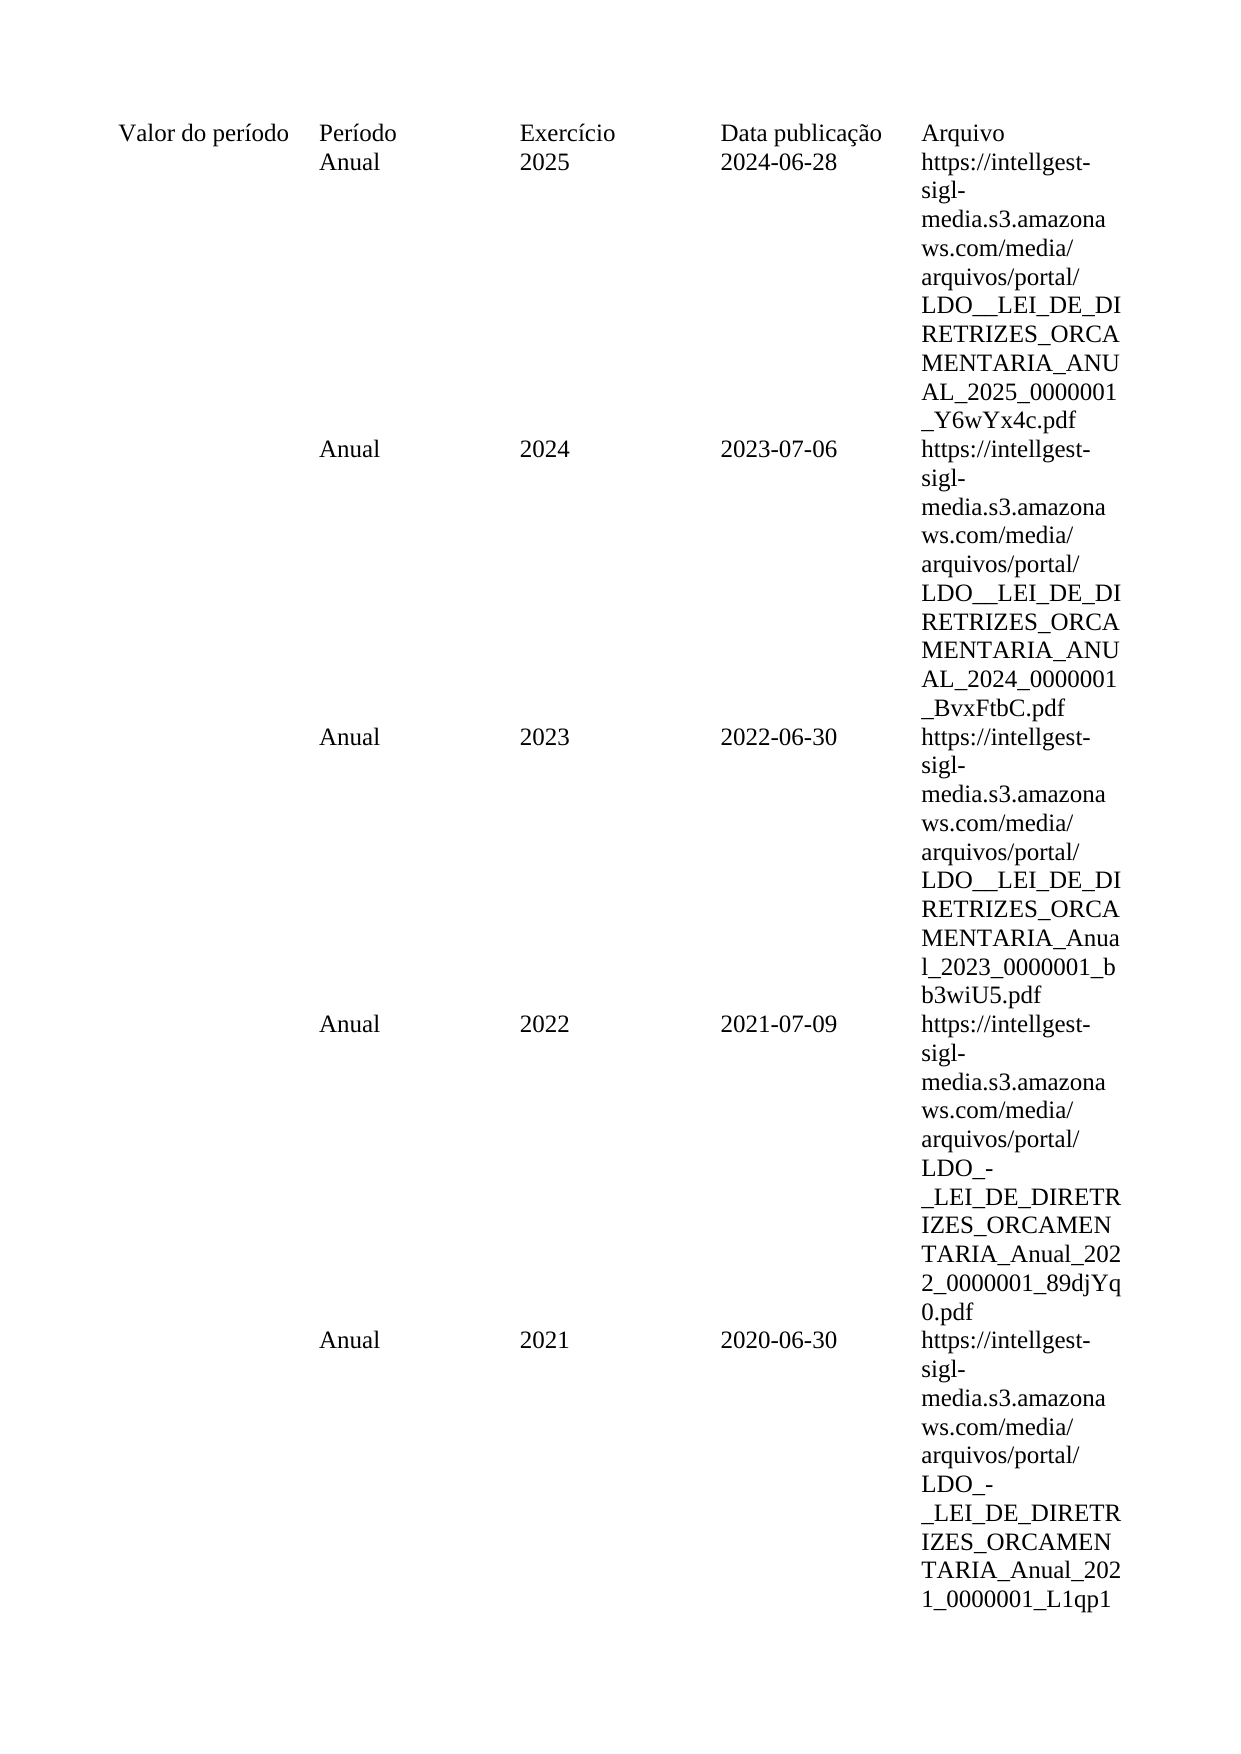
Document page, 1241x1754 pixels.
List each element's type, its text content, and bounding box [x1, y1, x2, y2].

table_cell https://intellgest-sigl-media.s3.amazonaws.com/media/arquivos/portal/LDO_-_LEI_DE_DIRETRIZES_ORCAMENTARIA_Anual_2022_0000001_89djYq0.pdf [921, 1009, 1122, 1326]
table_cell https://intellgest-sigl-media.s3.amazonaws.com/media/arquivos/portal/LDO__LEI_DE_DIRETRIZES_ORCAMENTARIA_ANUAL_2025_0000001_Y6wYx4c.pdf [921, 147, 1122, 434]
table_cell 2020-06-30 [720, 1326, 921, 1613]
table_cell 2021-07-09 [720, 1009, 921, 1326]
table_cell Anual [319, 722, 519, 1009]
table_cell https://intellgest-sigl-media.s3.amazonaws.com/media/arquivos/portal/LDO_-_LEI_DE_DIRETRIZES_ORCAMENTARIA_Anual_2021_0000001_L1qp1 [921, 1326, 1122, 1613]
table_cell 2021 [520, 1326, 720, 1613]
table_cell [118, 147, 319, 434]
table_cell https://intellgest-sigl-media.s3.amazonaws.com/media/arquivos/portal/LDO__LEI_DE_DIRETRIZES_ORCAMENTARIA_Anual_2023_0000001_bb3wiU5.pdf [921, 722, 1122, 1009]
table_cell 2022-06-30 [720, 722, 921, 1009]
table_header Exercício [520, 118, 720, 147]
table_cell Anual [319, 147, 519, 434]
table_cell 2023-07-06 [720, 434, 921, 722]
table_header Período [319, 118, 519, 147]
table_cell [118, 722, 319, 1009]
table_cell [118, 1009, 319, 1326]
table_cell Anual [319, 1009, 519, 1326]
table_header Valor do período [118, 118, 319, 147]
table_header Data publicação [720, 118, 921, 147]
table_cell [118, 1326, 319, 1613]
table_cell 2022 [520, 1009, 720, 1326]
table_cell 2025 [520, 147, 720, 434]
table_cell Anual [319, 1326, 519, 1613]
table_cell [118, 434, 319, 722]
table_cell Anual [319, 434, 519, 722]
table_cell 2024-06-28 [720, 147, 921, 434]
table_cell https://intellgest-sigl-media.s3.amazonaws.com/media/arquivos/portal/LDO__LEI_DE_DIRETRIZES_ORCAMENTARIA_ANUAL_2024_0000001_BvxFtbC.pdf [921, 434, 1122, 722]
table_header Arquivo [921, 118, 1122, 147]
table_cell 2023 [520, 722, 720, 1009]
table_cell 2024 [520, 434, 720, 722]
